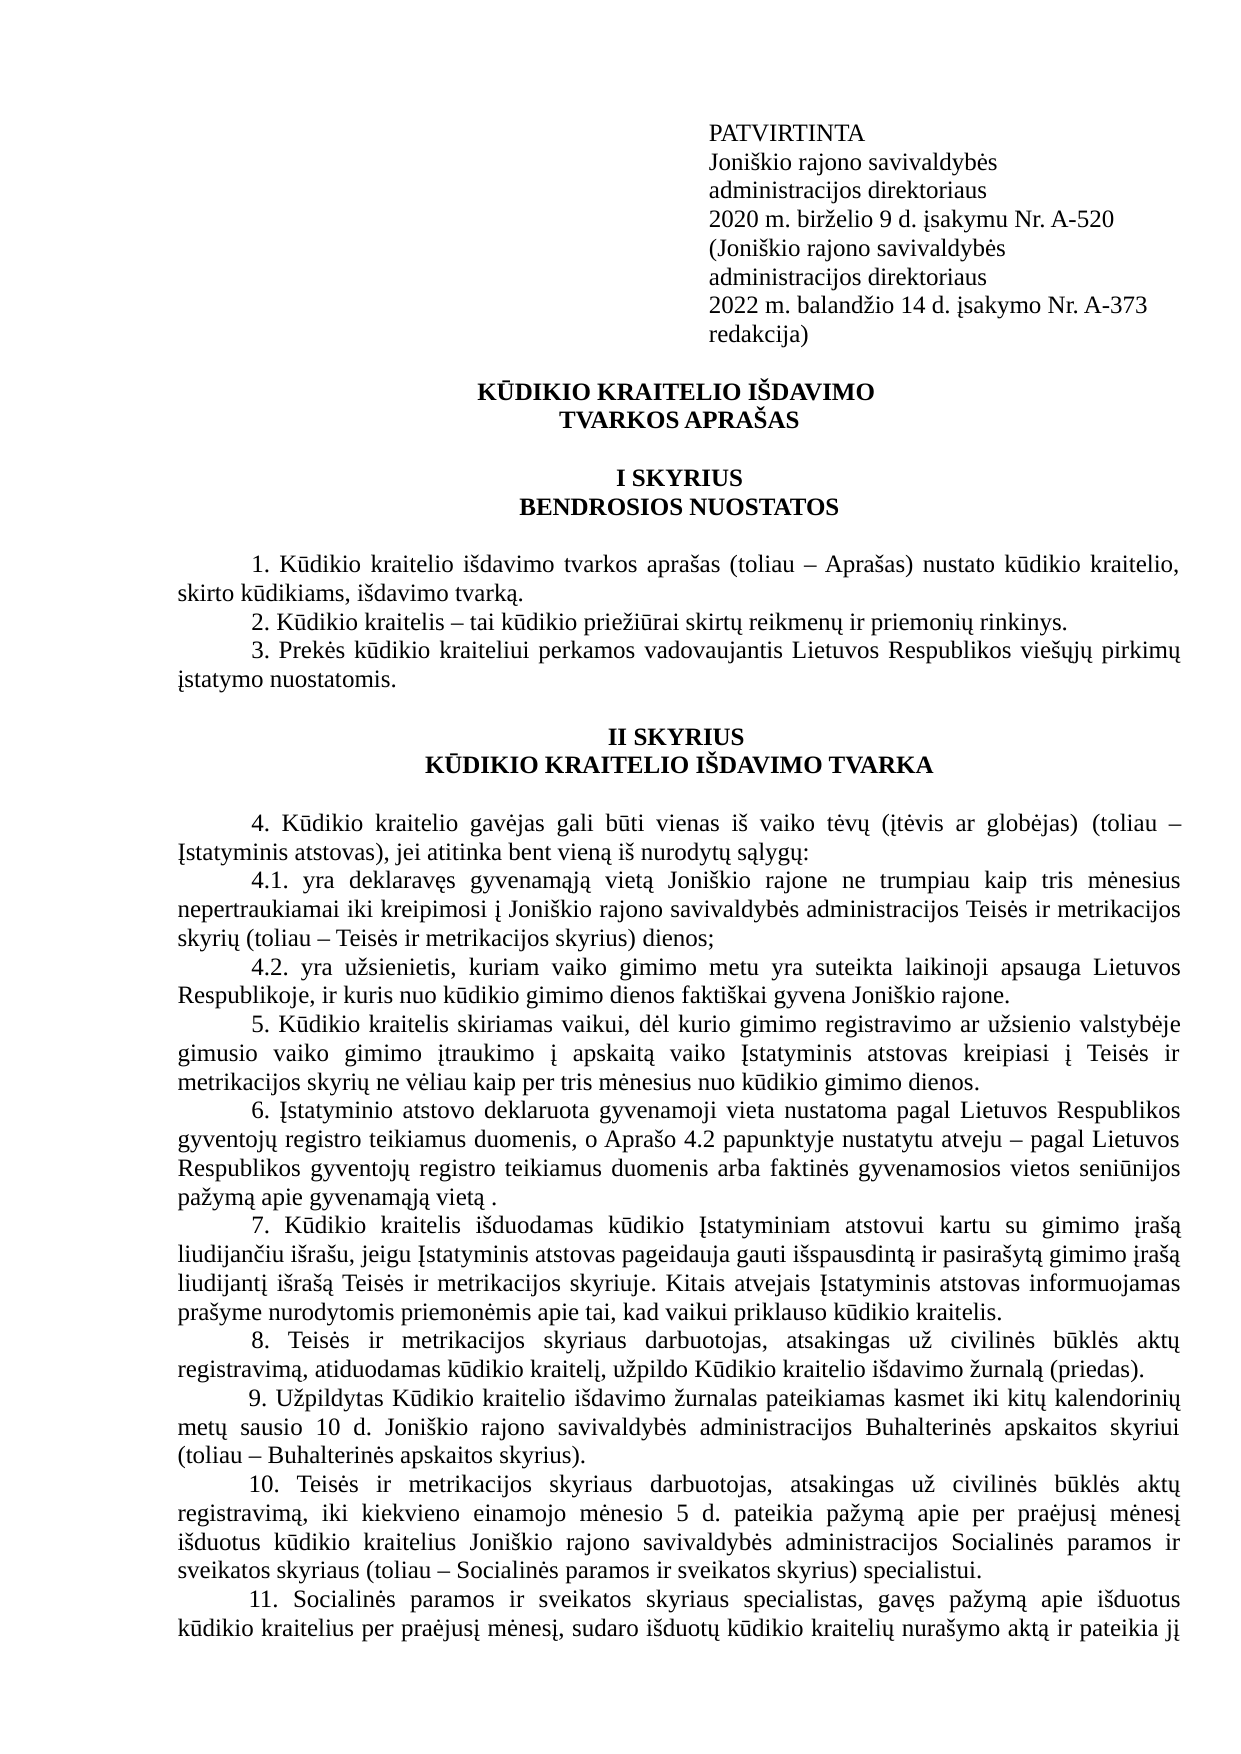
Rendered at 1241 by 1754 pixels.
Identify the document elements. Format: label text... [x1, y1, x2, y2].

text 8. Teisės ir metrikacijos skyriaus darbuotojas, atsakingas už civilinės būklės aktų registravimą, atiduodamas kūdikio kraitelį, užpildo Kūdikio kraitelio išdavimo žurnalą (priedas). [177, 1326, 1181, 1383]
text 4. Kūdikio kraitelio gavėjas gali būti vienas iš vaiko tėvų (įtėvis ar globėjas) (toliau – Įstatyminis atstovas), jei atitinka bent vieną iš nurodytų sąlygų: [177, 808, 1181, 866]
text 4.2. yra užsienietis, kuriam vaiko gimimo metu yra suteikta laikinoji apsauga Lietuvos Respublikoje, ir kuris nuo kūdikio gimimo dienos faktiškai gyvena Joniškio rajone. [177, 952, 1181, 1009]
text 3. Prekės kūdikio kraiteliui perkamos vadovaujantis Lietuvos Respublikos viešųjų pirkimų įstatymo nuostatomis. [177, 636, 1181, 693]
text TVARKOS APRAŠAS [177, 406, 1181, 434]
text II SKYRIUS [177, 722, 1181, 751]
text 2022 m. balandžio 14 d. įsakymo Nr. A-373 [177, 291, 1181, 319]
text (Joniškio rajono savivaldybės [177, 233, 1181, 262]
text BENDROSIOS NUOSTATOS [177, 492, 1181, 521]
text 4.1. yra deklaravęs gyvenamąją vietą Joniškio rajone ne trumpiau kaip tris mėnesius nepertraukiamai iki kreipimosi į Joniškio rajono savivaldybės administracijos Teisės ir metrikacijos skyrių (toliau – Teisės ir metrikacijos skyrius) dienos; [177, 866, 1181, 952]
text 2020 m. birželio 9 d. įsakymu Nr. A-520 [177, 204, 1181, 233]
text 1. Kūdikio kraitelio išdavimo tvarkos aprašas (toliau – Aprašas) nustato kūdikio kraitelio, skirto kūdikiams, išdavimo tvarką. [177, 549, 1181, 607]
text 11. Socialinės paramos ir sveikatos skyriaus specialistas, gavęs pažymą apie išduotus kūdikio kraitelius per praėjusį mėnesį, sudaro išduotų kūdikio kraitelių nurašymo aktą ir pateikia jį [177, 1584, 1181, 1642]
text administracijos direktoriaus [177, 262, 1181, 291]
text PATVIRTINTA [177, 118, 1181, 147]
text 5. Kūdikio kraitelis skiriamas vaikui, dėl kurio gimimo registravimo ar užsienio valstybėje gimusio vaiko gimimo įtraukimo į apskaitą vaiko Įstatyminis atstovas kreipiasi į Teisės ir metrikacijos skyrių ne vėliau kaip per tris mėnesius nuo kūdikio gimimo dienos. [177, 1009, 1181, 1096]
text KŪDIKIO KRAITELIO IŠDAVIMO TVARKA [177, 751, 1181, 779]
text 2. Kūdikio kraitelis – tai kūdikio priežiūrai skirtų reikmenų ir priemonių rinkinys. [177, 607, 1181, 636]
text Joniškio rajono savivaldybės [177, 147, 1181, 176]
text KŪDIKIO KRAITELIO IŠDAVIMO [177, 377, 1181, 406]
text 7. Kūdikio kraitelis išduodamas kūdikio Įstatyminiam atstovui kartu su gimimo įrašą liudijančiu išrašu, jeigu Įstatyminis atstovas pageidauja gauti išspausdintą ir pasirašytą gimimo įrašą liudijantį išrašą Teisės ir metrikacijos skyriuje. Kitais atvejais Įstatyminis atstovas informuojamas prašyme nurodytomis priemonėmis apie tai, kad vaikui priklauso kūdikio kraitelis. [177, 1211, 1181, 1326]
text I SKYRIUS [177, 463, 1181, 492]
text 10. Teisės ir metrikacijos skyriaus darbuotojas, atsakingas už civilinės būklės aktų registravimą, iki kiekvieno einamojo mėnesio 5 d. pateikia pažymą apie per praėjusį mėnesį išduotus kūdikio kraitelius Joniškio rajono savivaldybės administracijos Socialinės paramos ir sveikatos skyriaus (toliau – Socialinės paramos ir sveikatos skyrius) specialistui. [177, 1469, 1181, 1584]
text 9. Užpildytas Kūdikio kraitelio išdavimo žurnalas pateikiamas kasmet iki kitų kalendorinių metų sausio 10 d. Joniškio rajono savivaldybės administracijos Buhalterinės apskaitos skyriui (toliau – Buhalterinės apskaitos skyrius). [177, 1383, 1181, 1469]
text redakcija) [177, 319, 1181, 348]
text administracijos direktoriaus [177, 176, 1181, 204]
text 6. Įstatyminio atstovo deklaruota gyvenamoji vieta nustatoma pagal Lietuvos Respublikos gyventojų registro teikiamus duomenis, o Aprašo 4.2 papunktyje nustatytu atveju – pagal Lietuvos Respublikos gyventojų registro teikiamus duomenis arba faktinės gyvenamosios vietos seniūnijos pažymą apie gyvenamąją vietą . [177, 1096, 1181, 1211]
